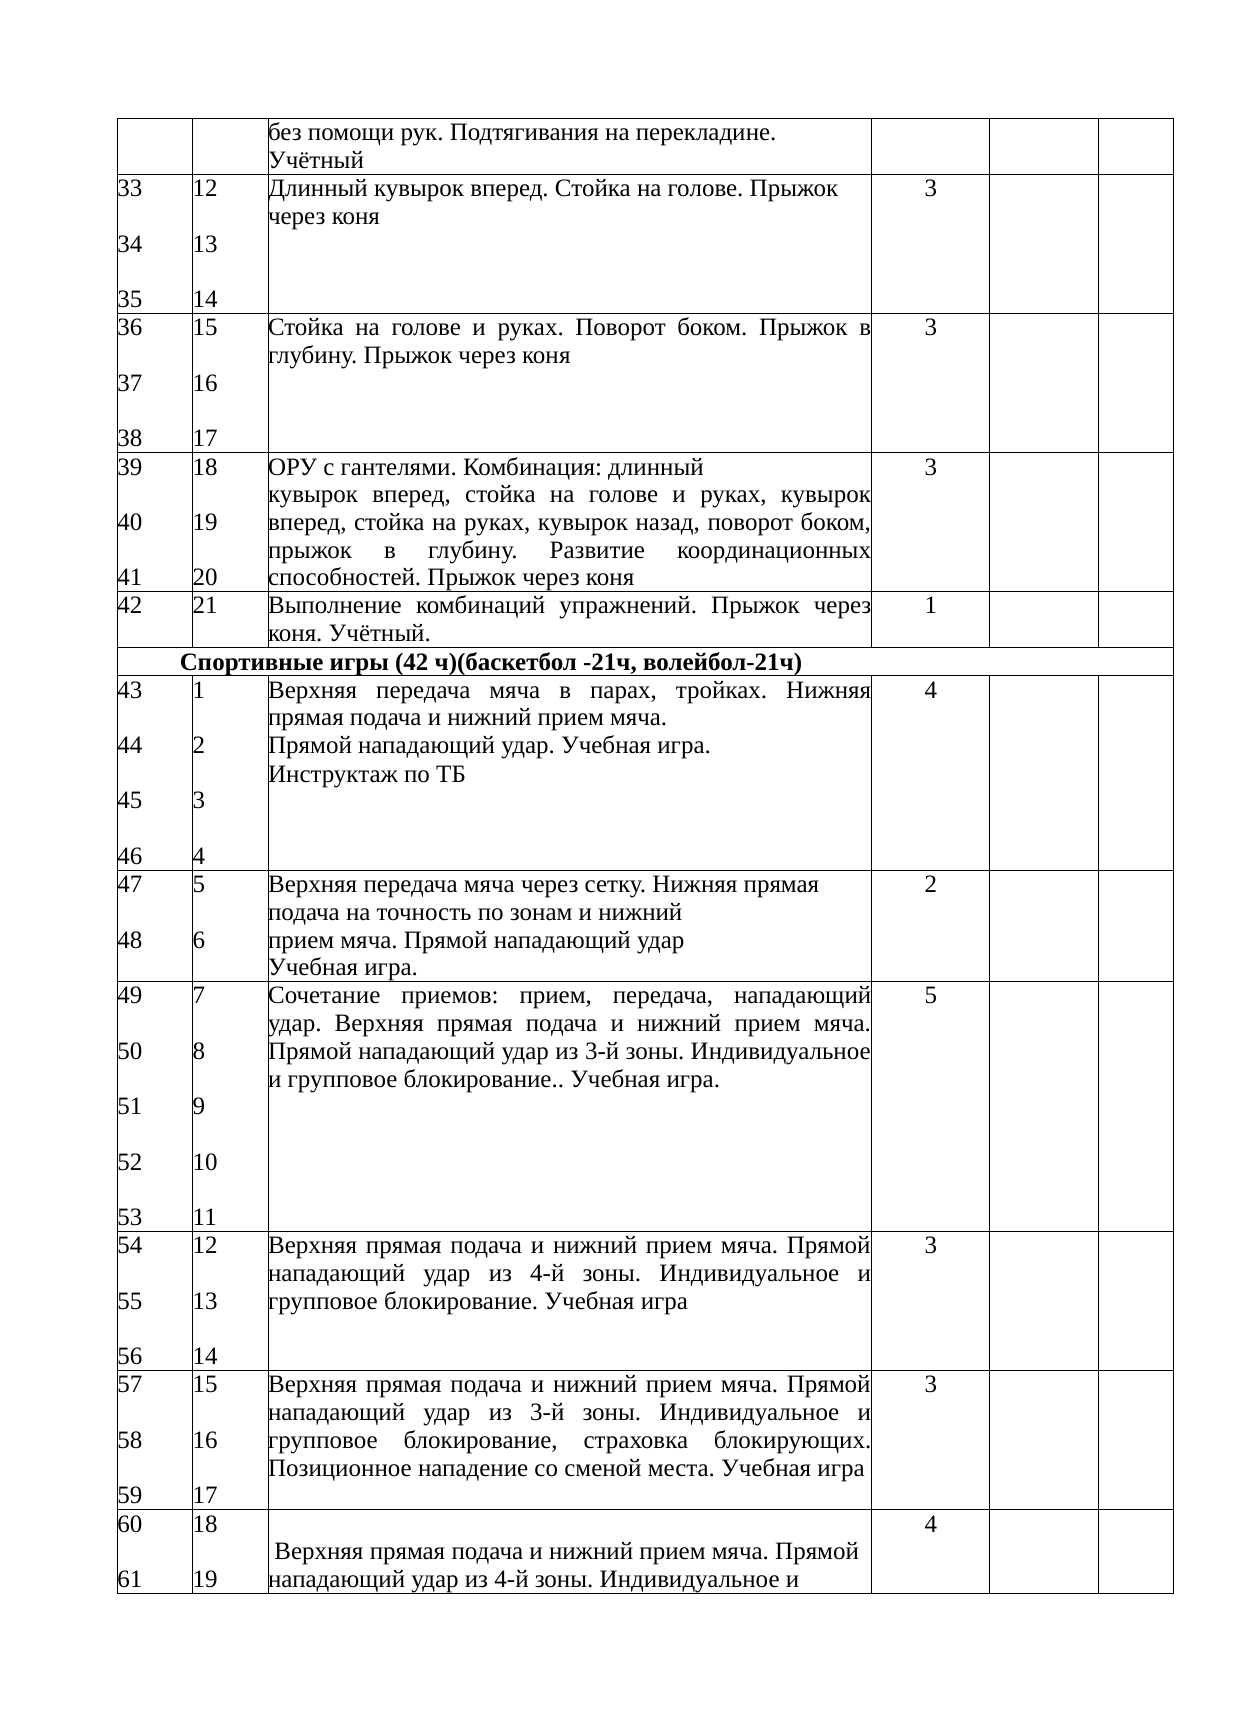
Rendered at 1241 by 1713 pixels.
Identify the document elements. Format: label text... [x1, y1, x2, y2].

table_cell [990, 1510, 1098, 1593]
table_cell [1099, 1371, 1173, 1509]
table_cell [1099, 314, 1173, 452]
table_cell 5 6 [193, 871, 268, 981]
table_cell 1 2 3 4 [193, 676, 268, 870]
table_cell 49 50 51 52 53 [118, 982, 192, 1231]
table_cell [990, 676, 1098, 870]
table_cell 4 [872, 676, 989, 870]
table_cell [1099, 175, 1173, 313]
table_cell 42 [118, 592, 192, 647]
table_cell Верхняя передача мяча через сетку. Нижняя прямая подача на точность по зонам и нижний прием мяча. Прямой нападающий удар Учебная игра. [269, 871, 871, 981]
table_cell [1099, 119, 1173, 174]
table_cell [990, 1371, 1098, 1509]
table_cell 3 [872, 314, 989, 452]
table_cell [1099, 982, 1173, 1231]
table_cell [1099, 1232, 1173, 1370]
table_cell Выполнение комбинаций упражнений. Прыжок через коня. Учётный. [269, 592, 871, 647]
table_cell [990, 871, 1098, 981]
table_cell 3 [872, 1232, 989, 1370]
table_cell [1099, 676, 1173, 870]
table_cell Стойка на голове и руках. Поворот боком. Прыжок в глубину. Прыжок через коня [269, 314, 871, 452]
table_cell [872, 119, 989, 174]
table_cell 43 44 45 46 [118, 676, 192, 870]
table_cell 12 13 14 [193, 1232, 268, 1370]
table_cell Длинный кувырок вперед. Стойка на голове. Прыжок через коня [269, 175, 871, 313]
table_cell 3 [872, 453, 989, 591]
table_cell [990, 592, 1098, 647]
table_cell 15 16 17 [193, 314, 268, 452]
table_cell 4 [872, 1510, 989, 1593]
table_cell Верхняя прямая подача и нижний прием мяча. Прямой нападающий удар из 3-й зоны. Индивидуальное и групповое блокирование, страховка блокирующих. Позиционное нападение со сменой места. Учебная игра [269, 1371, 871, 1509]
table_cell ОРУ с гантелями. Комбинация: длинный кувырок вперед, стойка на голове и руках, кувырок вперед, стойка на руках, кувырок назад, поворот боком, прыжок в глубину. Развитие координационных способностей. Прыжок через коня [269, 453, 871, 591]
table_cell [1099, 1510, 1173, 1593]
table_cell [1099, 453, 1173, 591]
table_cell 33 34 35 [118, 175, 192, 313]
table_cell Сочетание приемов: прием, передача, нападающий удар. Верхняя прямая подача и нижний прием мяча. Прямой нападающий удар из 3-й зоны. Индивидуальное и групповое блокирование.. Учебная игра. [269, 982, 871, 1231]
table_cell 21 [193, 592, 268, 647]
table_cell [990, 453, 1098, 591]
table_cell [990, 1232, 1098, 1370]
table_cell Верхняя прямая подача и нижний прием мяча. Прямой нападающий удар из 4-й зоны. Индивидуальное и групповое блокирование. Учебная игра [269, 1232, 871, 1370]
table_cell 39 40 41 [118, 453, 192, 591]
table_cell [990, 982, 1098, 1231]
table_cell 57 58 59 [118, 1371, 192, 1509]
table_cell 3 [872, 175, 989, 313]
table_cell [990, 314, 1098, 452]
table_cell 47 48 [118, 871, 192, 981]
table_cell 5 [872, 982, 989, 1231]
table_cell 3 [872, 1371, 989, 1509]
table_cell [193, 119, 268, 174]
table_cell 36 37 38 [118, 314, 192, 452]
table_cell 1 [872, 592, 989, 647]
table_cell 18 19 [193, 1510, 268, 1593]
table_cell 18 19 20 [193, 453, 268, 591]
table_cell [990, 175, 1098, 313]
table_cell Верхняя прямая подача и нижний прием мяча. Прямой нападающий удар из 4-й зоны. Индивидуальное и [269, 1510, 871, 1593]
table_cell [118, 119, 192, 174]
table_cell 60 61 [118, 1510, 192, 1593]
table_cell [990, 119, 1098, 174]
table_cell [1099, 871, 1173, 981]
table_cell 12 13 14 [193, 175, 268, 313]
table_cell 7 8 9 10 11 [193, 982, 268, 1231]
table_cell Верхняя передача мяча в парах, тройках. Нижняя прямая подача и нижний прием мяча. Прямой нападающий удар. Учебная игра. Инструктаж по ТБ [269, 676, 871, 870]
table_cell [1099, 592, 1173, 647]
table_cell Спортивные игры (42 ч)(баскетбол -21ч, волейбол-21ч) [118, 648, 1173, 675]
table_cell 15 16 17 [193, 1371, 268, 1509]
table_cell без помощи рук. Подтягивания на перекладине. Учётный [269, 119, 871, 174]
table_cell 2 [872, 871, 989, 981]
table_cell 54 55 56 [118, 1232, 192, 1370]
